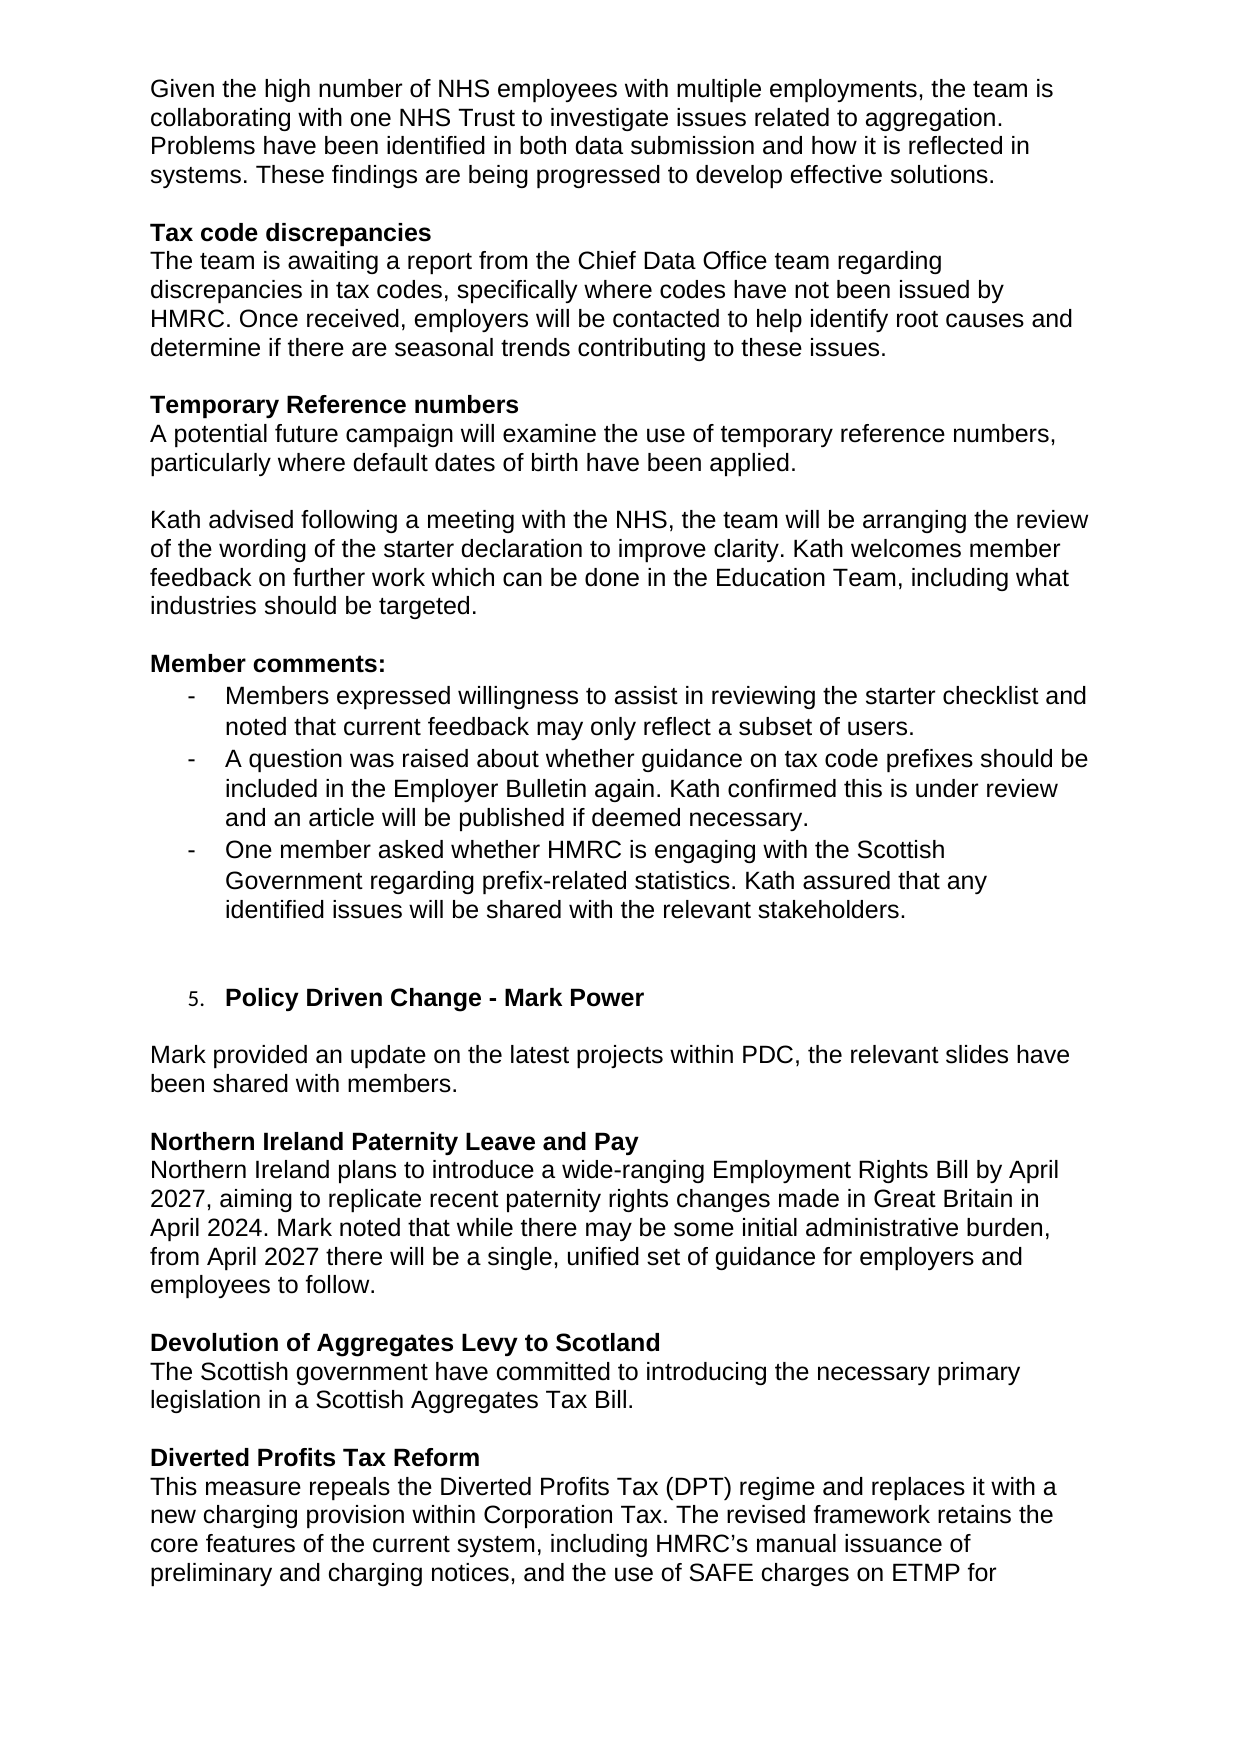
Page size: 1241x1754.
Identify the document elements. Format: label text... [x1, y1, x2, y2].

text Diverted Profits Tax Reform [150, 1443, 1090, 1472]
text Devolution of Aggregates Levy to Scotland [150, 1328, 1090, 1357]
text Northern Ireland Paternity Leave and Pay [150, 1127, 1090, 1156]
text This measure repeals the Diverted Profits Tax (DPT) regime and replaces it with a new charging provision within Corporation Tax. The revised framework retains the core features of the current system, including HMRC’s manual issuance of preliminary and charging notices, and the use of SAFE charges on ETMP for [150, 1472, 1090, 1587]
text Tax code discrepancies [150, 217, 1090, 246]
list Members expressed willingness to assist in reviewing the starter checklist and noted that current feedback may only reflect a subset of users. [187, 677, 1090, 740]
text Given the high number of NHS employees with multiple employments, the team is collaborating with one NHS Trust to investigate issues related to aggregation. Problems have been identified in both data submission and how it is reflected in systems. These findings are being progressed to develop effective solutions. [150, 74, 1090, 189]
text Temporary Reference numbers [150, 390, 1090, 419]
text The Scottish government have committed to introducing the necessary primary legislation in a Scottish Aggregates Tax Bill. [150, 1357, 1090, 1414]
text Kath advised following a meeting with the NHS, the team will be arranging the review of the wording of the starter declaration to improve clarity. Kath welcomes member feedback on further work which can be done in the Education Team, including what industries should be targeted. [150, 505, 1090, 620]
text Mark provided an update on the latest projects within PDC, the relevant slides have been shared with members. [150, 1041, 1090, 1098]
text Member comments: [150, 649, 1090, 677]
text Northern Ireland plans to introduce a wide-ranging Employment Rights Bill by April 2027, aiming to replicate recent paternity rights changes made in Great Britain in April 2024. Mark noted that while there may be some initial administrative burden, from April 2027 there will be a single, unified set of guidance for employers and employees to follow. [150, 1156, 1090, 1299]
text The team is awaiting a report from the Chief Data Office team regarding discrepancies in tax codes, specifically where codes have not been issued by HMRC. Once received, employers will be contacted to help identify root causes and determine if there are seasonal trends contributing to these issues. [150, 246, 1090, 361]
list One member asked whether HMRC is engaging with the Scottish Government regarding prefix-related statistics. Kath assured that any identified issues will be shared with the relevant stakeholders. [187, 832, 1090, 923]
list A question was raised about whether guidance on tax code prefixes should be included in the Employer Bulletin again. Kath confirmed this is under review and an article will be published if deemed necessary. [187, 740, 1090, 832]
text A potential future campaign will examine the use of temporary reference numbers, particularly where default dates of birth have been applied. [150, 419, 1090, 476]
list Policy Driven Change - Mark Power [187, 983, 1090, 1012]
